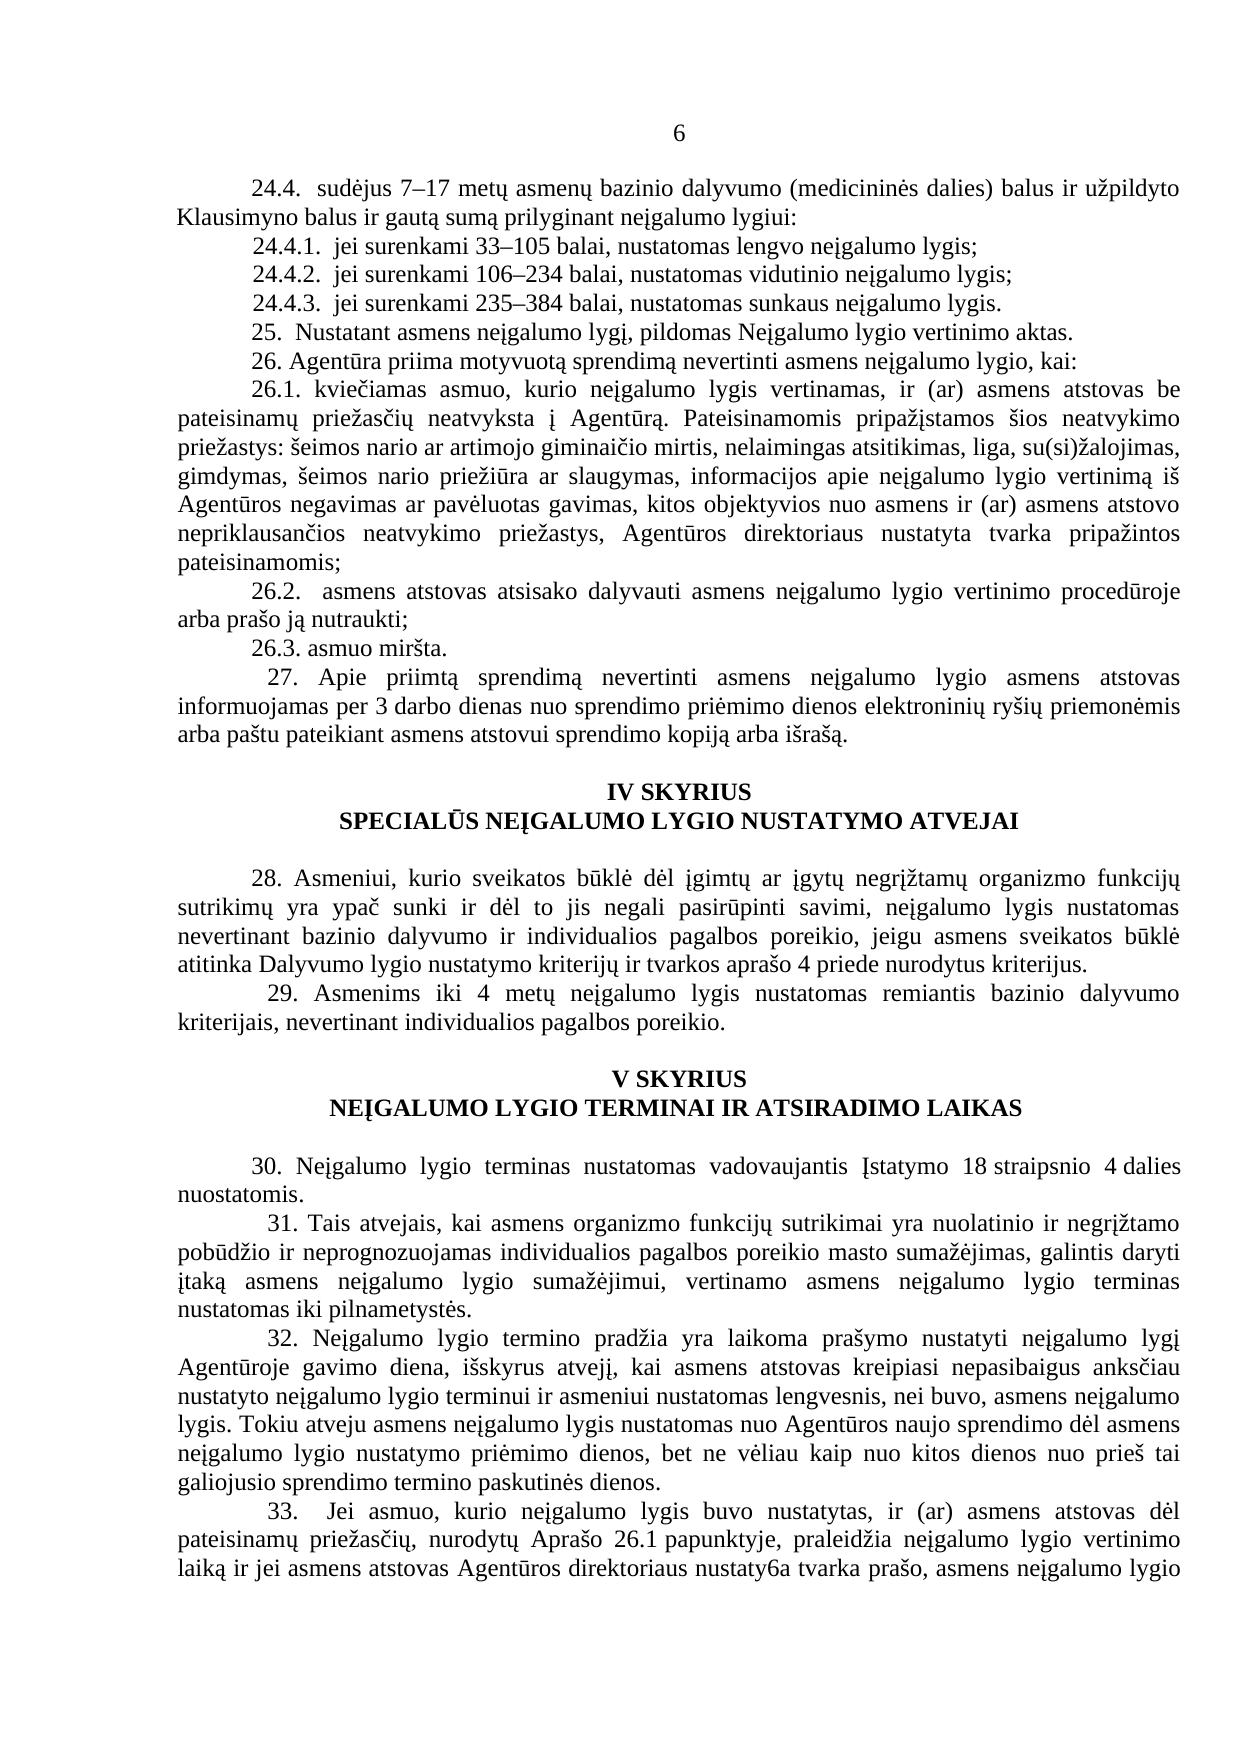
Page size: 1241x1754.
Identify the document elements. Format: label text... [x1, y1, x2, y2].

text 26.2. asmens atstovas atsisako dalyvauti asmens neįgalumo lygio vertinimo procedūroje arba prašo ją nutraukti; [177, 576, 1181, 633]
text 33. Jei asmuo, kurio neįgalumo lygis buvo nustatytas, ir (ar) asmens atstovas dėl pateisinamų priežasčių, nurodytų Aprašo 26.1 papunktyje, praleidžia neįgalumo lygio vertinimo laiką ir jei asmens atstovas Agentūros direktoriaus nustaty6a tvarka prašo, asmens neįgalumo lygio [177, 1496, 1181, 1582]
text 26.3. asmuo miršta. [161, 633, 1181, 662]
text 24.4. sudėjus 7–17 metų asmenų bazinio dalyvumo (medicininės dalies) balus ir užpildyto Klausimyno balus ir gautą sumą prilyginant neįgalumo lygiui: [176, 173, 1181, 231]
text 32. Neįgalumo lygio termino pradžia yra laikoma prašymo nustatyti neįgalumo lygį Agentūroje gavimo diena, išskyrus atvejį, kai asmens atstovas kreipiasi nepasibaigus anksčiau nustatyto neįgalumo lygio terminui ir asmeniui nustatomas lengvesnis, nei buvo, asmens neįgalumo lygis. Tokiu atveju asmens neįgalumo lygis nustatomas nuo Agentūros naujo sprendimo dėl asmens neįgalumo lygio nustatymo priėmimo dienos, bet ne vėliau kaip nuo kitos dienos nuo prieš tai galiojusio sprendimo termino paskutinės dienos. [177, 1323, 1181, 1496]
text IV SKYRIUS [177, 777, 1181, 806]
text 28. Asmeniui, kurio sveikatos būklė dėl įgimtų ar įgytų negrįžtamų organizmo funkcijų sutrikimų yra ypač sunki ir dėl to jis negali pasirūpinti savimi, neįgalumo lygis nustatomas nevertinant bazinio dalyvumo ir individualios pagalbos poreikio, jeigu asmens sveikatos būklė atitinka Dalyvumo lygio nustatymo kriterijų ir tvarkos aprašo 4 priede nurodytus kriterijus. [177, 863, 1181, 978]
text 24.4.1. jei surenkami 33–105 balai, nustatomas lengvo neįgalumo lygis; [177, 231, 1181, 259]
text 31. Tais atvejais, kai asmens organizmo funkcijų sutrikimai yra nuolatinio ir negrįžtamo pobūdžio ir neprognozuojamas individualios pagalbos poreikio masto sumažėjimas, galintis daryti įtaką asmens neįgalumo lygio sumažėjimui, vertinamo asmens neįgalumo lygio terminas nustatomas iki pilnametystės. [177, 1208, 1181, 1323]
text 24.4.3. jei surenkami 235–384 balai, nustatomas sunkaus neįgalumo lygis. [177, 288, 1181, 317]
text 26.1. kviečiamas asmuo, kurio neįgalumo lygis vertinamas, ir (ar) asmens atstovas be pateisinamų priežasčių neatvyksta į Agentūrą. Pateisinamomis pripažįstamos šios neatvykimo priežastys: šeimos nario ar artimojo giminaičio mirtis, nelaimingas atsitikimas, liga, su(si)žalojimas, gimdymas, šeimos nario priežiūra ar slaugymas, informacijos apie neįgalumo lygio vertinimą iš Agentūros negavimas ar pavėluotas gavimas, kitos objektyvios nuo asmens ir (ar) asmens atstovo nepriklausančios neatvykimo priežastys, Agentūros direktoriaus nustatyta tvarka pripažintos pateisinamomis; [177, 374, 1181, 576]
text 26. Agentūra priima motyvuotą sprendimą nevertinti asmens neįgalumo lygio, kai: [161, 346, 1181, 374]
text V SKYRIUS [177, 1064, 1181, 1093]
text 30. Neįgalumo lygio terminas nustatomas vadovaujantis Įstatymo 18 straipsnio 4 dalies nuostatomis. [177, 1151, 1181, 1208]
text 24.4.2. jei surenkami 106–234 balai, nustatomas vidutinio neįgalumo lygis; [177, 259, 1181, 288]
text SPECIALŪS NEĮGALUMO LYGIO NUSTATYMO ATVEJAI [177, 806, 1181, 834]
text 25. Nustatant asmens neįgalumo lygį, pildomas Neįgalumo lygio vertinimo aktas. [161, 317, 1181, 346]
text 27. Apie priimtą sprendimą nevertinti asmens neįgalumo lygio asmens atstovas informuojamas per 3 darbo dienas nuo sprendimo priėmimo dienos elektroninių ryšių priemonėmis arba paštu pateikiant asmens atstovui sprendimo kopiją arba išrašą. [177, 662, 1181, 748]
text 29. Asmenims iki 4 metų neįgalumo lygis nustatomas remiantis bazinio dalyvumo kriterijais, nevertinant individualios pagalbos poreikio. [177, 978, 1181, 1036]
text NEĮGALUMO LYGIO TERMINAI IR ATSIRADIMO LAIKAS [177, 1093, 1181, 1122]
